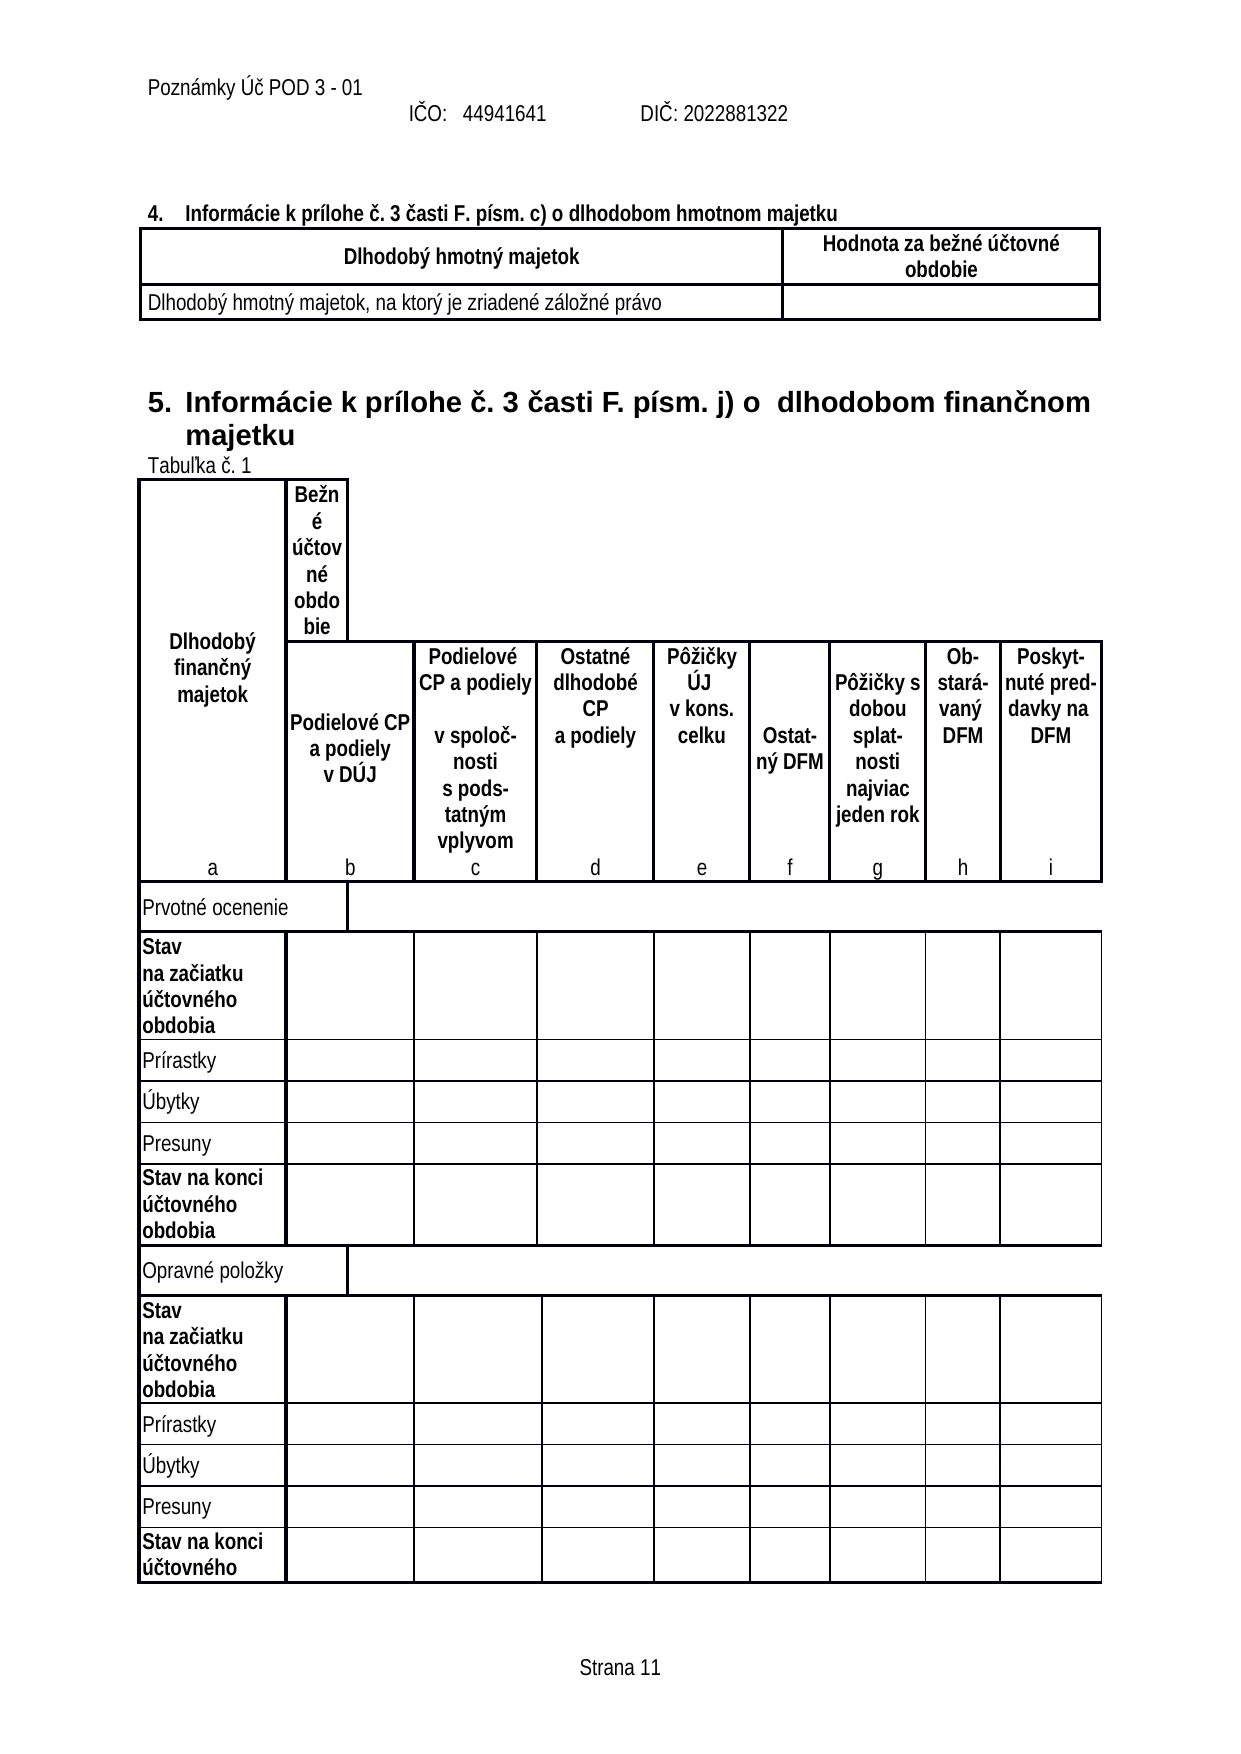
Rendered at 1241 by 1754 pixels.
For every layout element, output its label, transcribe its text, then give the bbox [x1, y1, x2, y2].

table_cell [288, 1404, 413, 1444]
table_cell Dlhodobý hmotný majetok, na ktorý je zriadené záložné právo [142, 286, 781, 318]
table_cell [288, 1040, 413, 1080]
table_cell [288, 1528, 413, 1581]
table_cell Presuny [141, 1123, 284, 1163]
table_cell [926, 1404, 999, 1444]
table_cell Úbytky [141, 1082, 284, 1121]
table_cell [751, 1528, 829, 1581]
table_cell [543, 1528, 653, 1581]
table_cell [751, 1404, 829, 1444]
table_cell [1001, 1040, 1101, 1080]
table_cell [831, 1082, 925, 1121]
table_cell [831, 1528, 925, 1581]
table_cell Pôžičky s dobou splat-nosti najviac jeden rok [831, 643, 924, 853]
table_cell [926, 1445, 999, 1485]
table_cell [655, 933, 749, 1039]
table_cell Opravné položky [141, 1247, 346, 1294]
table_cell [831, 1487, 925, 1526]
table_cell [1001, 1165, 1101, 1243]
table_header Dlhodobý hmotný majetok [142, 230, 781, 283]
table_cell [288, 1165, 413, 1243]
table_header Hodnota za bežné účtovné obdobie [784, 230, 1098, 283]
table_cell [288, 1487, 413, 1526]
text Tabuľka č. 1 [148, 452, 1092, 478]
table_cell [288, 1123, 413, 1163]
table_cell [751, 1040, 829, 1080]
table_cell b [288, 854, 412, 880]
table_cell [543, 1445, 653, 1485]
table_cell [655, 1082, 749, 1121]
table_cell Ob-stará-vaný DFM [927, 643, 999, 853]
table_cell Presuny [141, 1487, 284, 1526]
table_cell Ostatné dlhodobé CP a podiely [538, 643, 652, 853]
table_cell Podielové CP a podiely v DÚJ [288, 643, 412, 853]
table_cell [415, 1404, 541, 1444]
table_cell [538, 1040, 653, 1080]
table_cell [1001, 1082, 1101, 1121]
table_cell e [655, 854, 748, 880]
table_cell [784, 286, 1098, 318]
table_cell c [416, 854, 535, 880]
table_cell [926, 933, 999, 1039]
table_cell [288, 1445, 413, 1485]
table_cell [1001, 1528, 1101, 1581]
table_cell [831, 1404, 925, 1444]
table_cell [831, 1123, 925, 1163]
table_cell Prírastky [141, 1040, 284, 1080]
table_cell [415, 1528, 541, 1581]
table_cell [288, 1082, 413, 1121]
table_cell [1001, 1297, 1101, 1402]
table_cell [751, 933, 829, 1039]
table_cell [751, 1082, 829, 1121]
table_cell Stav na konci účtovného [141, 1528, 284, 1581]
table_cell Poskyt-nuté pred-davky na DFM [1002, 643, 1100, 853]
table_cell [415, 1082, 536, 1121]
table_cell [926, 1528, 999, 1581]
table_header Bežné účtovné obdobie [288, 481, 346, 639]
table_cell [655, 1487, 749, 1526]
table_cell [415, 1297, 541, 1402]
table_cell [751, 1123, 829, 1163]
table_cell [926, 1487, 999, 1526]
table_cell Stav na začiatku účtovného obdobia [141, 1297, 284, 1402]
title Informácie k prílohe č. 3 časti F. písm. j) o dlhodobom finančnom majetku [148, 385, 1092, 452]
table_cell [538, 933, 653, 1039]
table_cell i [1002, 854, 1100, 880]
table_cell [926, 1082, 999, 1121]
table_cell g [831, 854, 924, 880]
table_cell [288, 933, 413, 1039]
table_cell [655, 1297, 749, 1402]
table_cell [543, 1487, 653, 1526]
table_cell [926, 1297, 999, 1402]
table_cell [831, 1445, 925, 1485]
table_cell [415, 933, 536, 1039]
table_cell [1001, 1123, 1101, 1163]
table_cell Stav na konci účtovného obdobia [141, 1165, 284, 1243]
table_cell a [141, 854, 284, 880]
table_cell Ostat-ný DFM [751, 643, 828, 853]
table_cell [1001, 1445, 1101, 1485]
table_cell [751, 1297, 829, 1402]
table_cell [415, 1123, 536, 1163]
table_cell [1001, 1404, 1101, 1444]
table_cell Podielové CP a podiely v spoloč-nosti s pods-tatným vplyvom [416, 643, 535, 853]
table_cell Stav na začiatku účtovného obdobia [141, 933, 284, 1039]
table_cell [751, 1445, 829, 1485]
table_cell Prvotné ocenenie [141, 883, 346, 930]
table_cell [538, 1123, 653, 1163]
table_cell [538, 1165, 653, 1243]
table_cell [655, 1445, 749, 1485]
table_cell f [751, 854, 828, 880]
table_cell [415, 1165, 536, 1243]
list Informácie k prílohe č. 3 časti F. písm. c) o dlhodobom hmotnom majetku [148, 200, 1092, 227]
table_cell [543, 1404, 653, 1444]
table_cell [831, 1040, 925, 1080]
table_cell [655, 1123, 749, 1163]
table_cell [415, 1040, 536, 1080]
table_cell [751, 1165, 829, 1243]
table_cell [655, 1040, 749, 1080]
table_cell Prírastky [141, 1404, 284, 1444]
table_cell [831, 1165, 925, 1243]
table_cell Úbytky [141, 1445, 284, 1485]
table_cell d [538, 854, 652, 880]
table_cell [655, 1404, 749, 1444]
table_cell [831, 933, 925, 1039]
table_cell [655, 1165, 749, 1243]
table_cell [415, 1487, 541, 1526]
table_cell Pôžičky ÚJ v kons. celku [655, 643, 748, 853]
table_cell h [927, 854, 999, 880]
table_cell [831, 1297, 925, 1402]
table_cell [926, 1040, 999, 1080]
table_cell [926, 1123, 999, 1163]
table_cell [1001, 1487, 1101, 1526]
table_cell [1001, 933, 1101, 1039]
table_cell [538, 1082, 653, 1121]
table_cell [655, 1528, 749, 1581]
table_cell [543, 1297, 653, 1402]
table_cell [415, 1445, 541, 1485]
table_header Dlhodobý finančný majetok [141, 481, 284, 853]
table_cell [926, 1165, 999, 1243]
table_cell [751, 1487, 829, 1526]
table_cell [288, 1297, 413, 1402]
